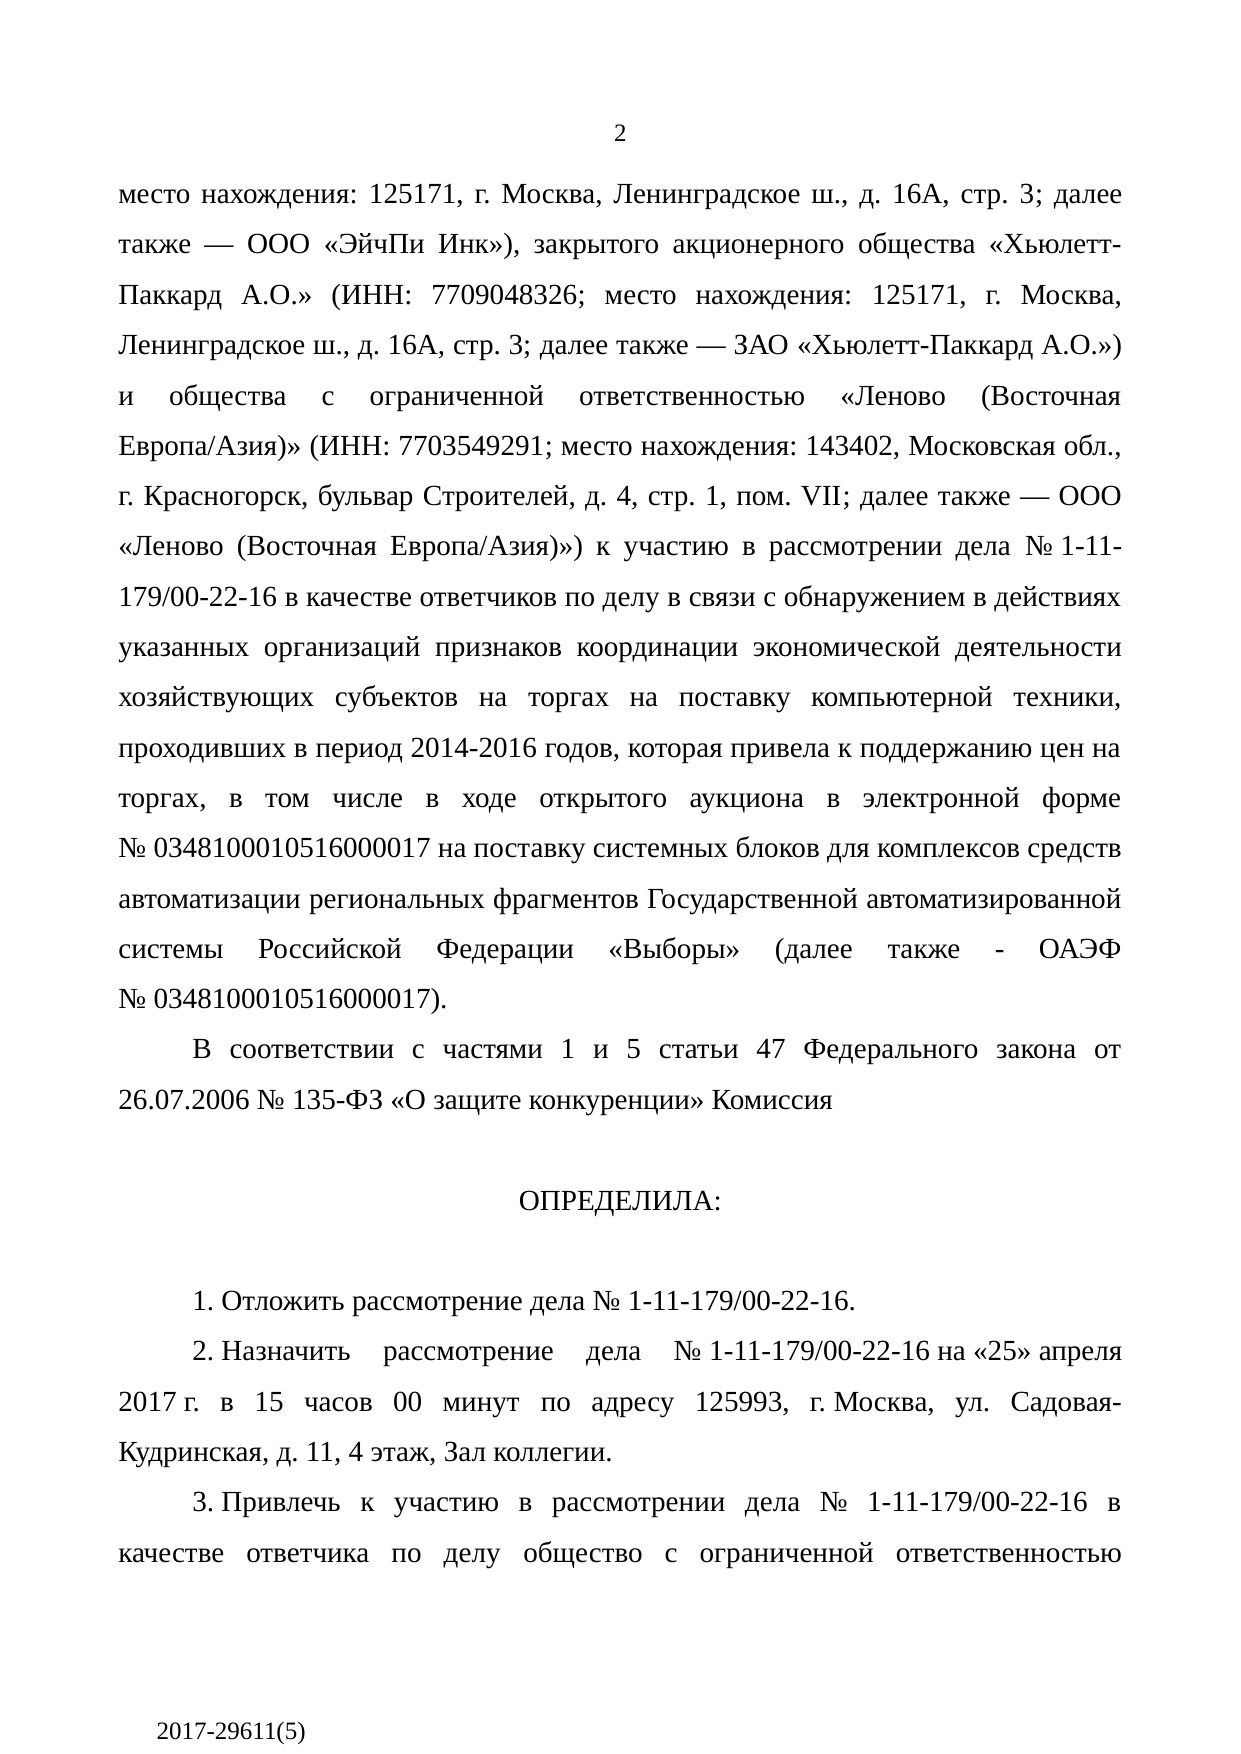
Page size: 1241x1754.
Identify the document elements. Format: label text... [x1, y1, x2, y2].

text место нахождения: 125171, г. Москва, Ленинградское ш., д. 16А, стр. 3; далее также — ООО «ЭйчПи Инк»), закрытого акционерного общества «Хьюлетт-Паккард А.О.» (ИНН: 7709048326; место нахождения: 125171, г. Москва, Ленинградское ш., д. 16А, стр. 3; далее также — ЗАО «Хьюлетт-Паккард А.О.») и общества с ограниченной ответственностью «Леново (Восточная Европа/Азия)» (ИНН: 7703549291; место нахождения: 143402, Московская обл., г. Красногорск, бульвар Строителей, д. 4, стр. 1, пом. VII; далее также — ООО «Леново (Восточная Европа/Азия)») к участию в рассмотрении дела № 1-11-179/00-22-16 в качестве ответчиков по делу в связи с обнаружением в действиях указанных организаций признаков координации экономической деятельности хозяйствующих субъектов на торгах на поставку компьютерной техники, проходивших в период 2014-2016 годов, которая привела к поддержанию цен на торгах, в том числе в ходе открытого аукциона в электронной форме № 0348100010516000017 на поставку системных блоков для комплексов средств автоматизации региональных фрагментов Государственной автоматизированной системы Российской Федерации «Выборы» (далее также - ОАЭФ № 0348100010516000017). [118, 176, 1122, 1015]
text 3. Привлечь к участию в рассмотрении дела № 1-11-179/00-22-16 в качестве ответчика по делу общество с ограниченной ответственностью [118, 1484, 1122, 1568]
text ОПРЕДЕЛИЛА: [118, 1183, 1122, 1216]
text 2. Назначить рассмотрение дела № 1-11-179/00-22-16 на «25» апреля 2017 г. в 15 часов 00 минут по адресу 125993, г. Москва, ул. Садовая-Кудринская, д. 11, 4 этаж, Зал коллегии. [118, 1333, 1122, 1468]
text В соответствии с частями 1 и 5 статьи 47 Федерального закона от 26.07.2006 № 135-ФЗ «О защите конкуренции» Комиссия [118, 1032, 1122, 1116]
text 1. Отложить рассмотрение дела № 1-11-179/00-22-16. [118, 1283, 1122, 1317]
